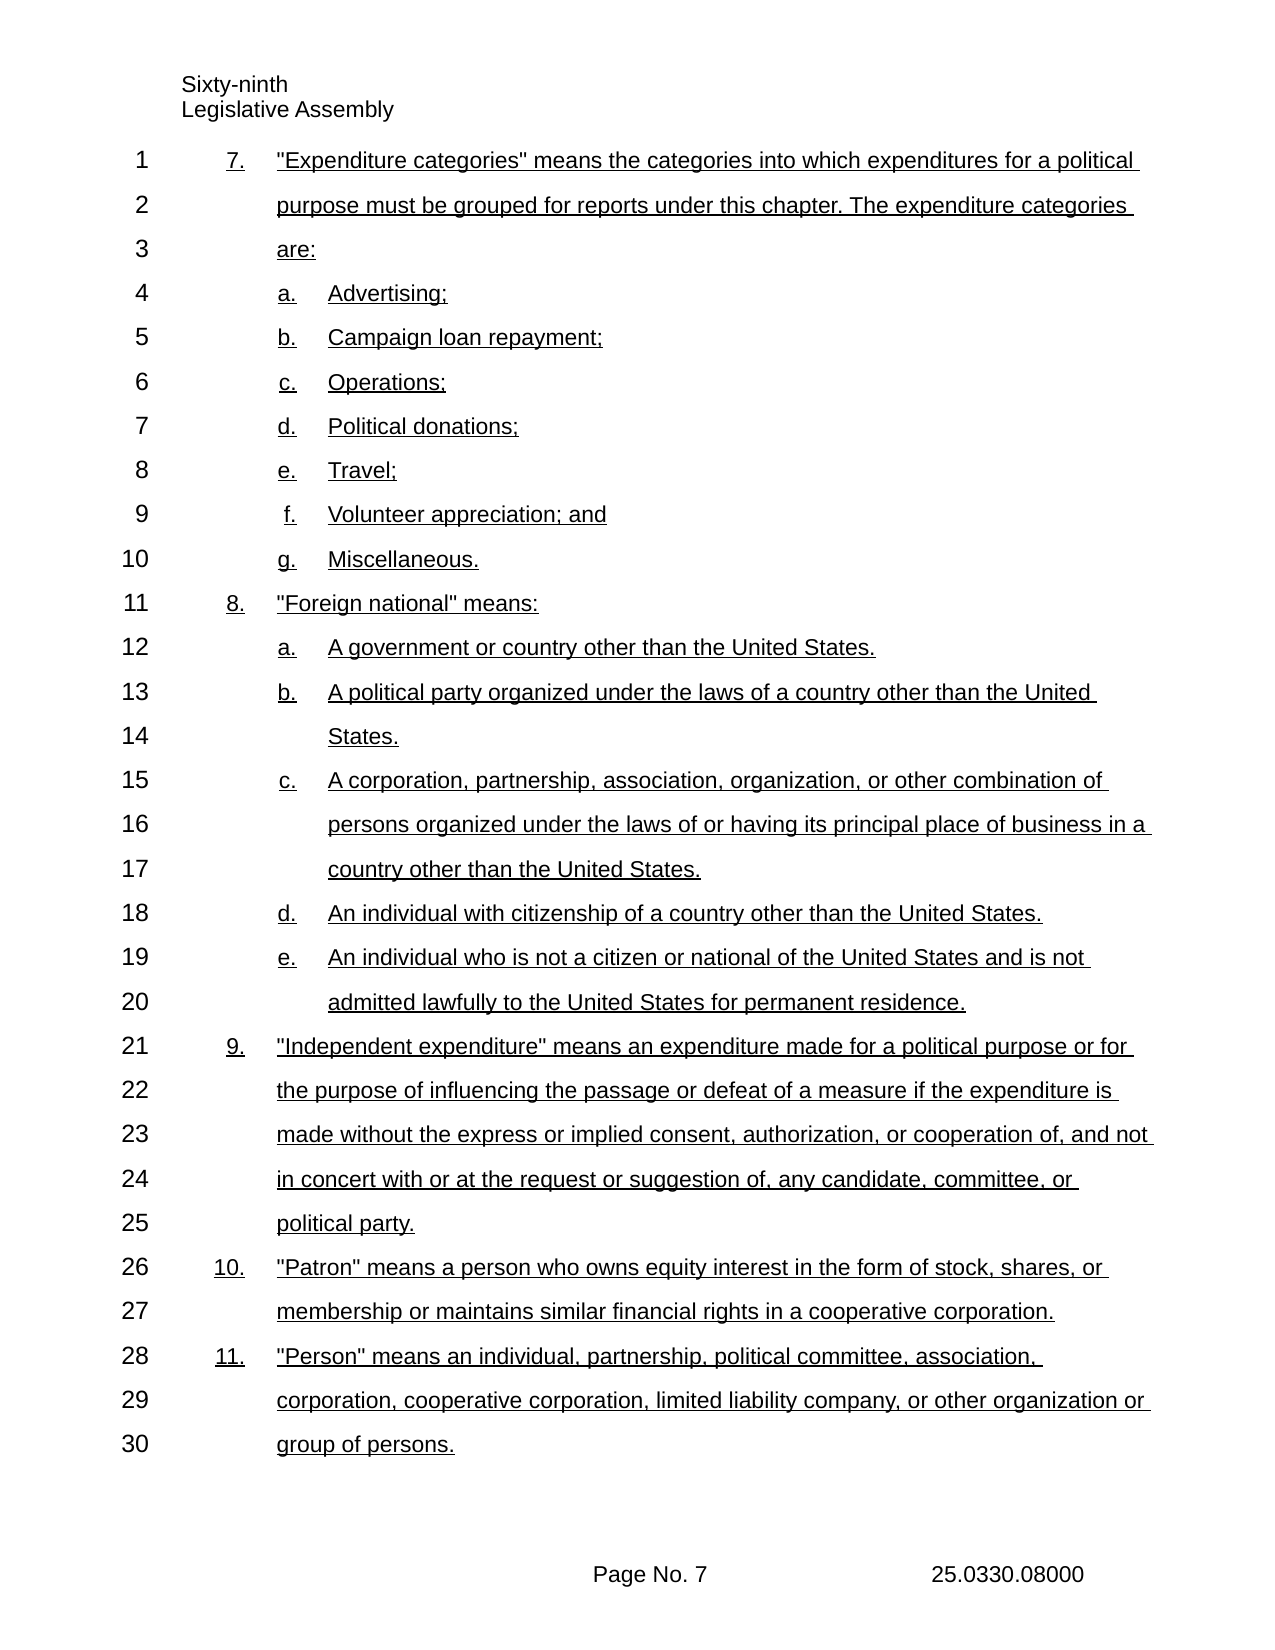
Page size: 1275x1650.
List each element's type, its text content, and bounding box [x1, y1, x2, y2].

text g. Miscellaneous. [181, 532, 1154, 576]
text 11. "Person" means an individual, partnership, political committee, association, corporation, cooperative corporation, limited liability company, or other organization or group of persons. [181, 1329, 1154, 1461]
text e. An individual who is not a citizen or national of the United States and is not admitted lawfully to the United States for permanent residence. [181, 930, 1154, 1019]
text a. Advertising; [181, 266, 1154, 310]
text d. Political donations; [181, 399, 1154, 443]
text c. Operations; [181, 355, 1154, 399]
text 9. "Independent expenditure" means an expenditure made for a political purpose or for the purpose of influencing the passage or defeat of a measure if the expenditure is made without the express or implied consent, authorization, or cooperation of, and not in concert with or at the request or suggestion of, any candidate, committee, or political party. [181, 1019, 1154, 1240]
text 7. "Expenditure categories" means the categories into which expenditures for a political purpose must be grouped for reports under this chapter. The expenditure categories are: [181, 133, 1154, 266]
text a. A government or country other than the United States. [181, 620, 1154, 664]
text f. Volunteer appreciation; and [181, 487, 1154, 532]
text b. A political party organized under the laws of a country other than the United States. [181, 664, 1154, 753]
text b. Campaign loan repayment; [181, 310, 1154, 355]
text 10. "Patron" means a person who owns equity interest in the form of stock, shares, or membership or maintains similar financial rights in a cooperative corporation. [181, 1240, 1154, 1329]
text d. An individual with citizenship of a country other than the United States. [181, 886, 1154, 930]
text e. Travel; [181, 443, 1154, 487]
text 8. "Foreign national" means: [181, 576, 1154, 620]
text c. A corporation, partnership, association, organization, or other combination of persons organized under the laws of or having its principal place of business in a country other than the United States. [181, 753, 1154, 886]
